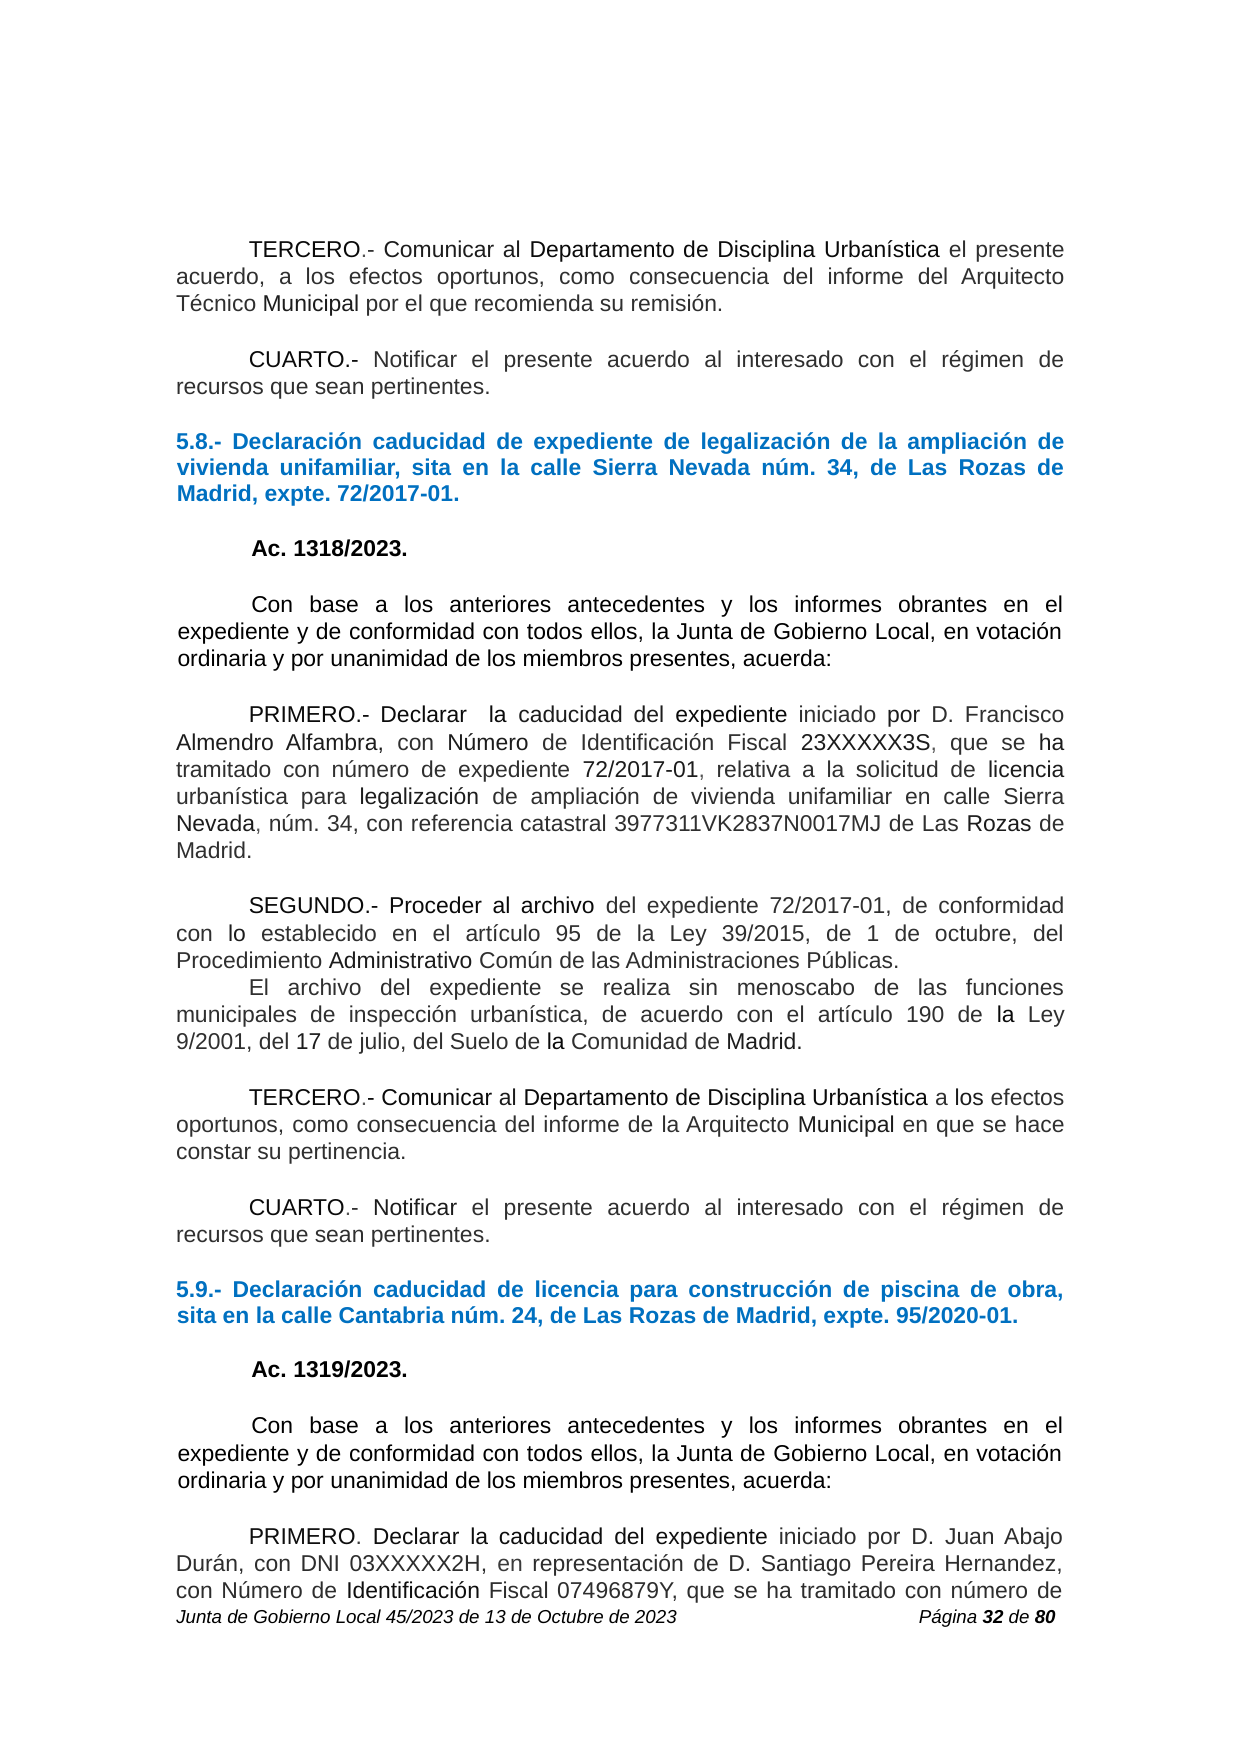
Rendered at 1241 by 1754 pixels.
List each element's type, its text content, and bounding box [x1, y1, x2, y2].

text 5.9.- Declaración caducidad de licencia para construcción de piscina de obra, sita en la calle Cantabria núm. 24, de Las Rozas de Madrid, expte. 95/2020-01. [176, 1276, 1064, 1328]
text TERCERO.- Comunicar al Departamento de Disciplina Urbanística el presente acuerdo, a los efectos oportunos, como consecuencia del informe del Arquitecto Técnico Municipal por el que recomienda su remisión. [176, 236, 1064, 317]
text Con base a los anteriores antecedentes y los informes obrantes en el expediente y de conformidad con todos ellos, la Junta de Gobierno Local, en votación ordinaria y por unanimidad de los miembros presentes, acuerda: [177, 591, 1063, 672]
text CUARTO.- Notificar el presente acuerdo al interesado con el régimen de recursos que sean pertinentes. [176, 1194, 1064, 1247]
text PRIMERO. Declarar la caducidad del expediente iniciado por D. Juan Abajo Durán, con DNI 03XXXXX2H, en representación de D. Santiago Pereira Hernandez, con Número de Identificación Fiscal 07496879Y, que se ha tramitado con número de [176, 1523, 1063, 1604]
text TERCERO.- Comunicar al Departamento de Disciplina Urbanística a los efectos oportunos, como consecuencia del informe de la Arquitecto Municipal en que se hace constar su pertinencia. [176, 1084, 1064, 1164]
text Con base a los anteriores antecedentes y los informes obrantes en el expediente y de conformidad con todos ellos, la Junta de Gobierno Local, en votación ordinaria y por unanimidad de los miembros presentes, acuerda: [177, 1412, 1063, 1494]
text CUARTO.- Notificar el presente acuerdo al interesado con el régimen de recursos que sean pertinentes. [176, 346, 1064, 399]
text Ac. 1318/2023. [177, 534, 1063, 561]
text Ac. 1319/2023. [177, 1356, 1063, 1383]
text SEGUNDO.- Proceder al archivo del expediente 72/2017-01, de conformidad con lo establecido en el artículo 95 de la Ley 39/2015, de 1 de octubre, del Procedimiento Administrativo Común de las Administraciones Públicas. [176, 892, 1064, 973]
text 5.8.- Declaración caducidad de expediente de legalización de la ampliación de vivienda unifamiliar, sita en la calle Sierra Nevada núm. 34, de Las Rozas de Madrid, expte. 72/2017-01. [176, 429, 1064, 506]
text El archivo del expediente se realiza sin menoscabo de las funciones municipales de inspección urbanística, de acuerdo con el artículo 190 de la Ley 9/2001, del 17 de julio, del Suelo de la Comunidad de Madrid. [176, 974, 1064, 1055]
text PRIMERO.- Declarar la caducidad del expediente iniciado por D. Francisco Almendro Alfambra, con Número de Identificación Fiscal 23XXXXX3S, que se ha tramitado con número de expediente 72/2017-01, relativa a la solicitud de licencia urbanística para legalización de ampliación de vivienda unifamiliar en calle Sierra Nevada, núm. 34, con referencia catastral 3977311VK2837N0017MJ de Las Rozas de Madrid. [176, 701, 1064, 863]
